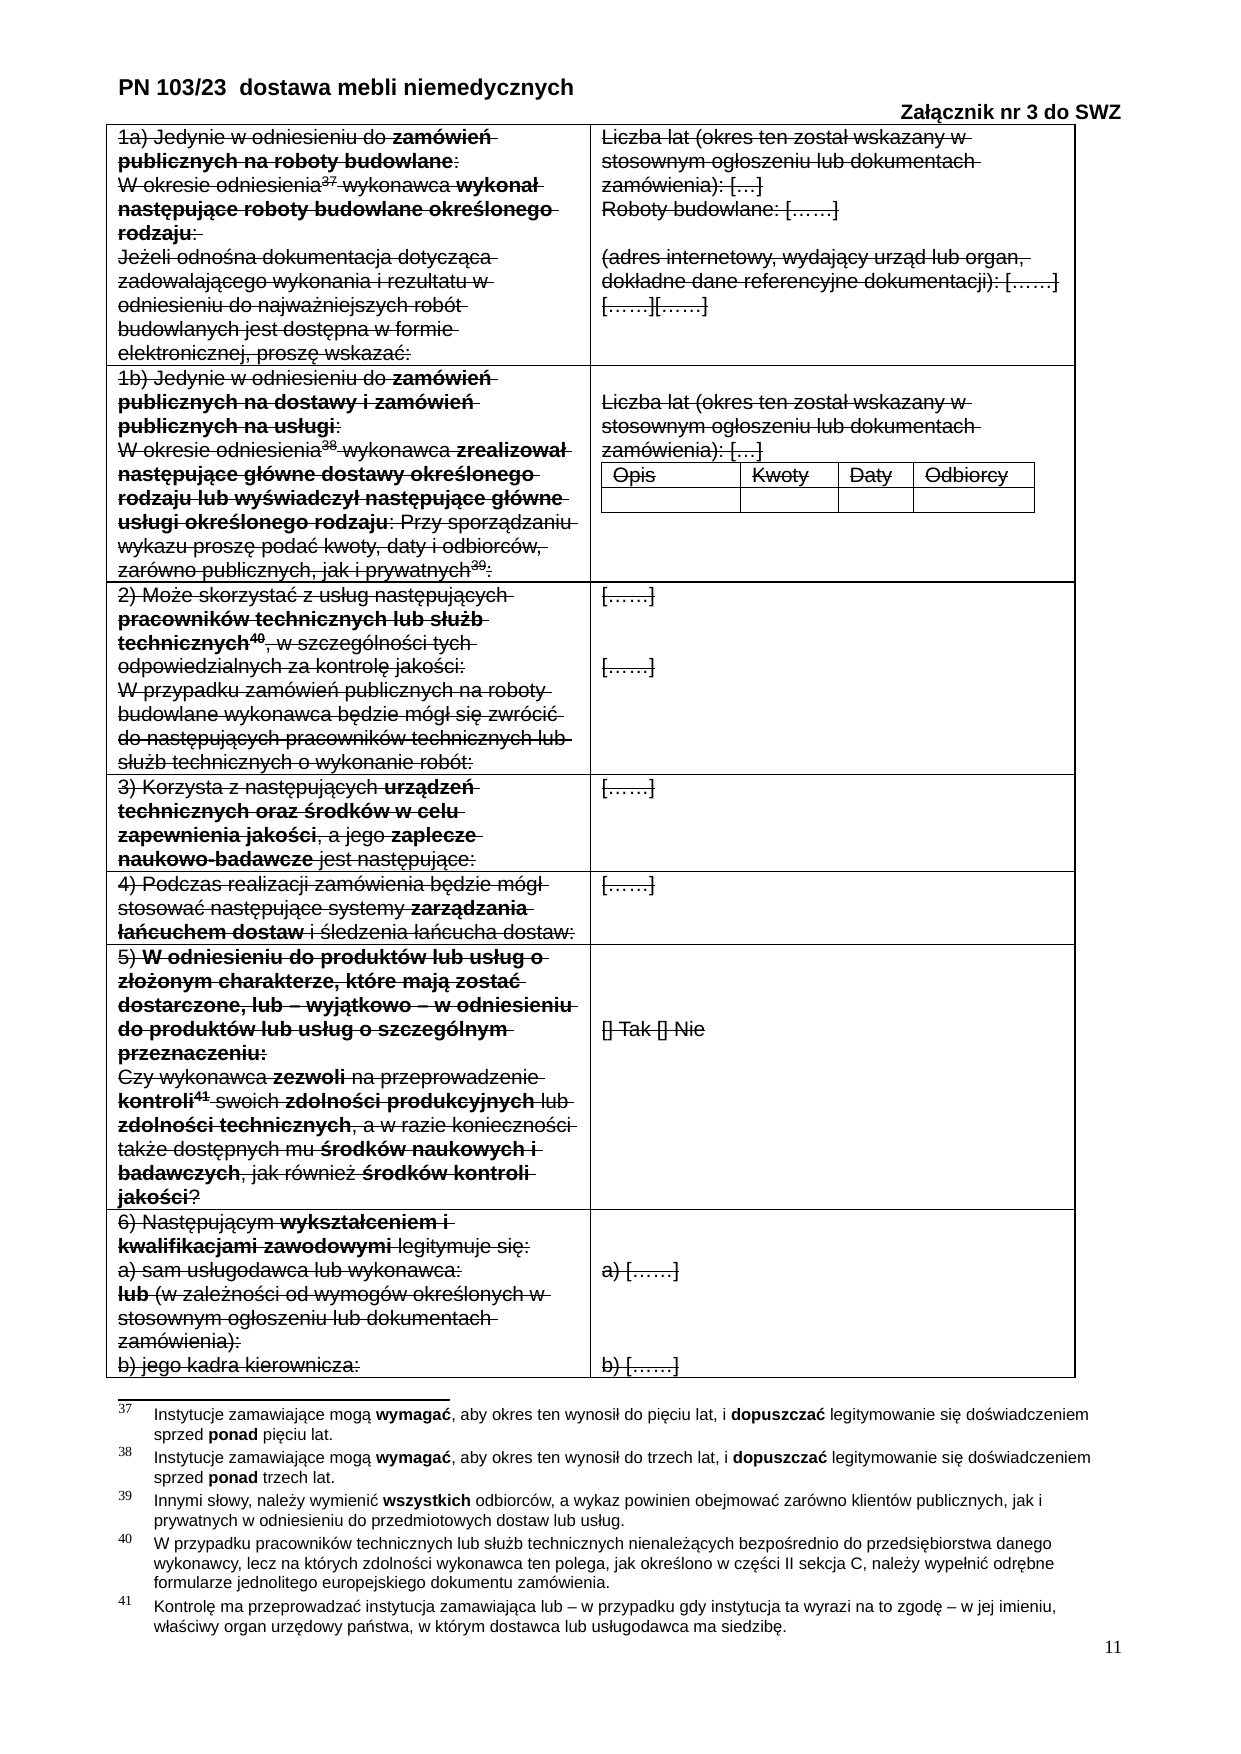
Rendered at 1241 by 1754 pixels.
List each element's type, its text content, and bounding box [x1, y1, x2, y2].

table_cell a) [……] b) [……] [591, 1210, 1074, 1377]
table_cell [……] [……] [591, 583, 1074, 774]
table_header Odbiorcy [914, 463, 1034, 487]
table_cell [……] [591, 775, 1074, 871]
table_cell 4) Podczas realizacji zamówienia będzie mógł stosować następujące systemy zarządzania łańcuchem dostaw i śledzenia łańcucha dostaw: [107, 872, 590, 944]
table_cell 1b) Jedynie w odniesieniu do zamówień publicznych na dostawy i zamówień publicznych na usługi: W okresie odniesienia wykonawca zrealizował następujące główne dostawy określonego rodzaju lub wyświadczył następujące główne usługi określonego rodzaju: Przy sporządzaniu wykazu proszę podać kwoty, daty i odbiorców, zarówno publicznych, jak i prywatnych: [107, 366, 590, 581]
table_cell [……] [591, 872, 1074, 944]
table_cell 1a) Jedynie w odniesieniu do zamówień publicznych na roboty budowlane: W okresie odniesienia wykonawca wykonał następujące roboty budowlane określonego rodzaju: Jeżeli odnośna dokumentacja dotycząca zadowalającego wykonania i rezultatu w odniesieniu do najważniejszych robót budowlanych jest dostępna w formie elektronicznej, proszę wskazać: [107, 125, 590, 365]
table_header Kwoty [741, 463, 838, 487]
table_cell Liczba lat (okres ten został wskazany w stosownym ogłoszeniu lub dokumentach zamówienia): […] [591, 366, 1074, 581]
table_cell [] Tak [] Nie [591, 945, 1074, 1208]
table_header Opis [602, 463, 740, 487]
table_cell [839, 488, 913, 512]
table_cell 6) Następującym wykształceniem i kwalifikacjami zawodowymi legitymuje się: a) sam usługodawca lub wykonawca: lub (w zależności od wymogów określonych w stosownym ogłoszeniu lub dokumentach zamówienia): b) jego kadra kierownicza: [107, 1210, 590, 1377]
table_cell 5) W odniesieniu do produktów lub usług o złożonym charakterze, które mają zostać dostarczone, lub – wyjątkowo – w odniesieniu do produktów lub usług o szczególnym przeznaczeniu: Czy wykonawca zezwoli na przeprowadzenie kontroli swoich zdolności produkcyjnych lub zdolności technicznych, a w razie konieczności także dostępnych mu środków naukowych i badawczych, jak również środków kontroli jakości? [107, 945, 590, 1208]
table_cell [741, 488, 838, 512]
table_cell [602, 488, 740, 512]
table_cell [914, 488, 1034, 512]
table_cell 2) Może skorzystać z usług następujących pracowników technicznych lub służb technicznych, w szczególności tych odpowiedzialnych za kontrolę jakości: W przypadku zamówień publicznych na roboty budowlane wykonawca będzie mógł się zwrócić do następujących pracowników technicznych lub służb technicznych o wykonanie robót: [107, 583, 590, 774]
table_header Daty [839, 463, 913, 487]
table_cell Liczba lat (okres ten został wskazany w stosownym ogłoszeniu lub dokumentach zamówienia): […] Roboty budowlane: [……] (adres internetowy, wydający urząd lub organ, dokładne dane referencyjne dokumentacji): [……][……][……] [591, 125, 1074, 365]
table_cell 3) Korzysta z następujących urządzeń technicznych oraz środków w celu zapewnienia jakości, a jego zaplecze naukowo-badawcze jest następujące: [107, 775, 590, 871]
